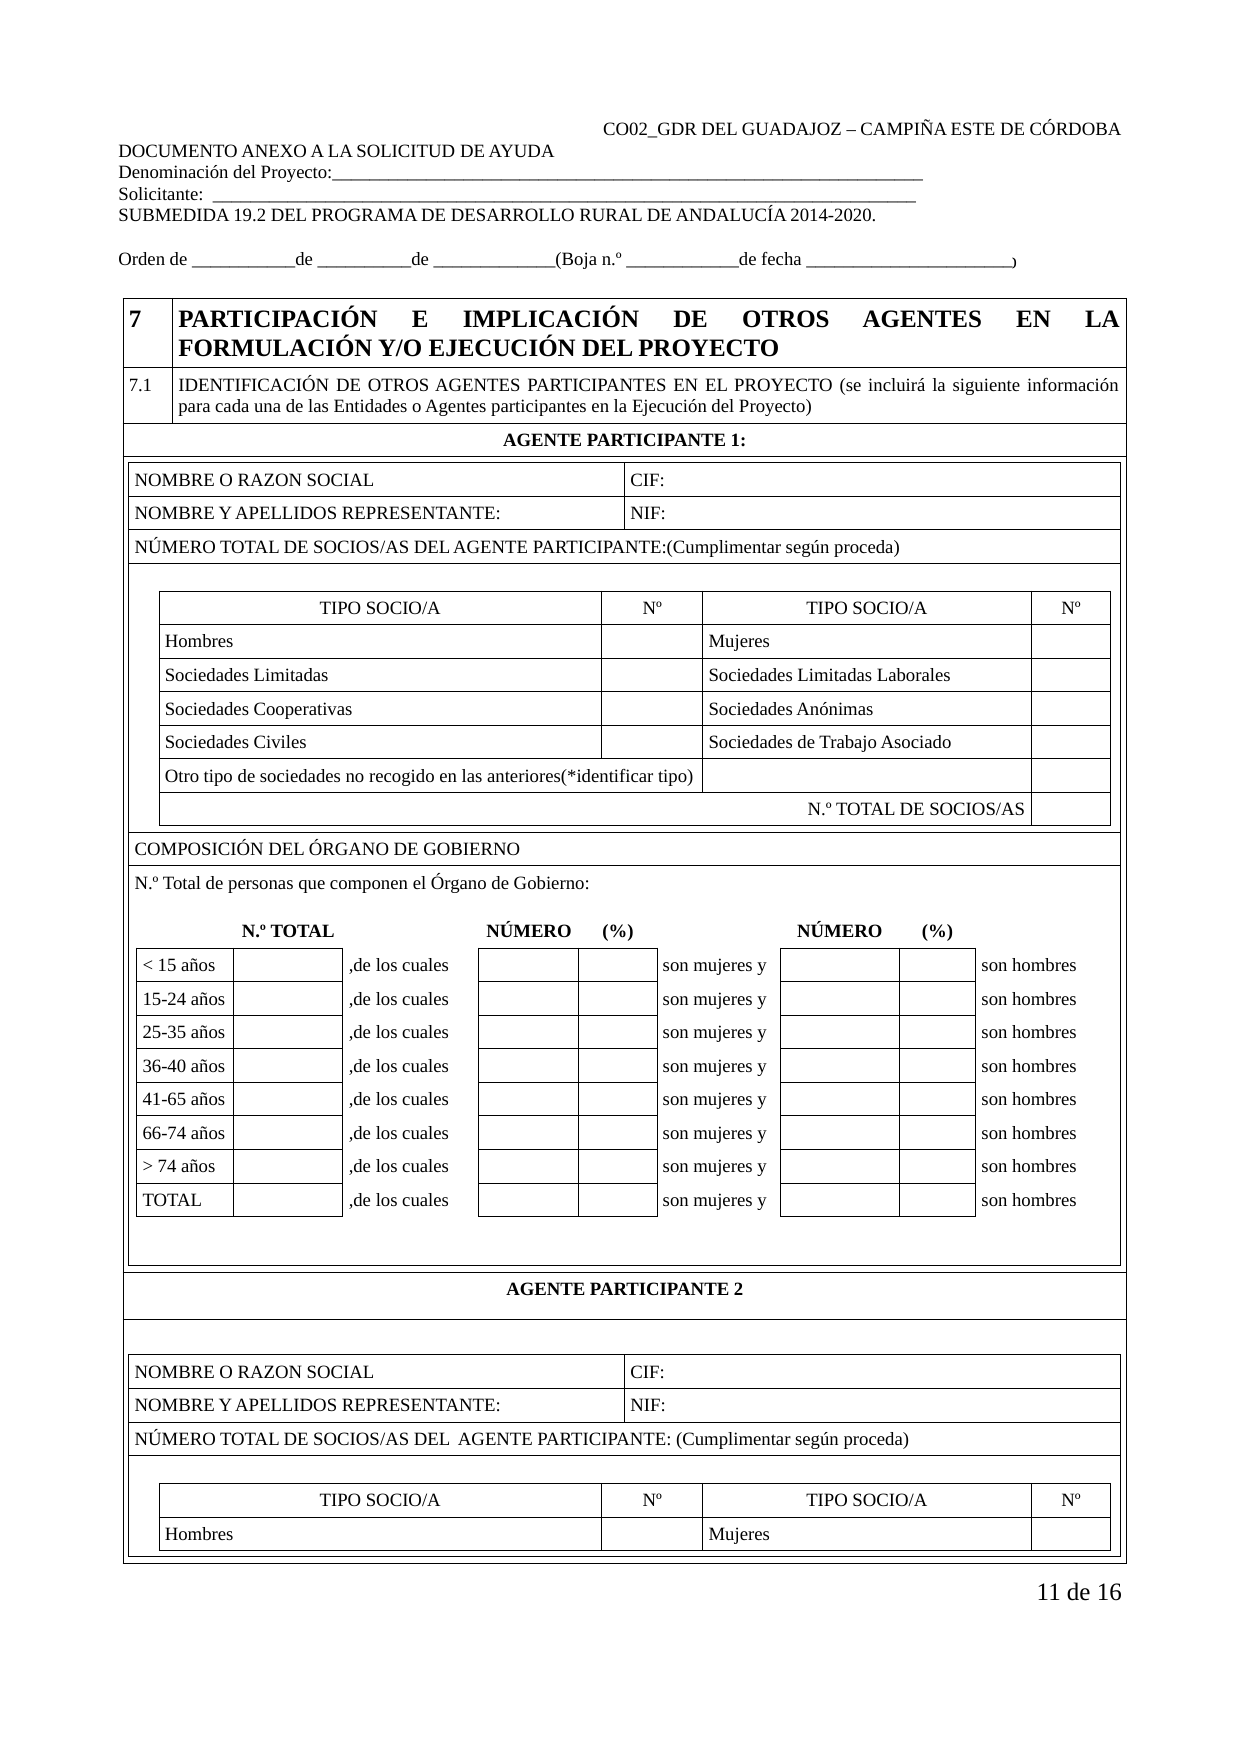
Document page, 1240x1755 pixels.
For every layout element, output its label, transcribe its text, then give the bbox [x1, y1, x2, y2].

table_cell ,de los cuales [343, 981, 478, 1015]
table_cell AGENTE PARTICIPANTE 1: [124, 424, 1126, 456]
table_header [136, 915, 233, 948]
table_cell [781, 1049, 899, 1082]
table_cell Sociedades de Trabajo Asociado [703, 726, 1031, 758]
table_header TIPO SOCIO/A [703, 1484, 1031, 1516]
table_cell ,de los cuales [343, 1183, 478, 1216]
table_cell 66-74 años [137, 1116, 233, 1149]
table_cell son mujeres y [658, 1082, 780, 1115]
table_cell [129, 1456, 1120, 1556]
table_cell [479, 1016, 578, 1048]
table_cell [602, 625, 702, 658]
table_cell ,de los cuales [343, 948, 478, 981]
table_cell [781, 1083, 899, 1115]
table_header Nº [602, 592, 702, 624]
table_header PARTICIPACIÓN E IMPLICACIÓN DE OTROS AGENTES EN LA FORMULACIÓN Y/O EJECUCIÓN DEL PROYECTO [173, 299, 1126, 367]
table_cell Sociedades Limitadas Laborales [703, 659, 1031, 691]
table_cell [1032, 759, 1110, 792]
table_header [657, 915, 780, 948]
table_cell [602, 1518, 702, 1550]
table_cell [479, 1184, 578, 1216]
table_cell [1032, 1518, 1110, 1550]
table_cell 15-24 años [137, 982, 233, 1015]
table_cell [1032, 692, 1110, 725]
table_cell son hombres [976, 1115, 1115, 1149]
table_cell [602, 692, 702, 725]
table_cell [579, 949, 657, 981]
table_cell NÚMERO TOTAL DE SOCIOS/AS DEL AGENTE PARTICIPANTE:(Cumplimentar según proceda) [129, 530, 1120, 563]
table_cell [579, 1049, 657, 1082]
table_cell IDENTIFICACIÓN DE OTROS AGENTES PARTICIPANTES EN EL PROYECTO (se incluirá la siguiente información para cada una de las Entidades o Agentes participantes en la Ejecución del Proyecto) [173, 368, 1126, 422]
table_cell [1032, 625, 1110, 658]
table_cell NOMBRE Y APELLIDOS REPRESENTANTE: [129, 1389, 624, 1421]
table_cell [900, 1116, 975, 1149]
table_cell Mujeres [703, 625, 1031, 658]
table_cell [234, 1150, 342, 1182]
table_cell COMPOSICIÓN DEL ÓRGANO DE GOBIERNO [129, 833, 1120, 865]
table_header CIF: [625, 463, 1120, 496]
table_cell [900, 1016, 975, 1048]
table_cell [579, 1016, 657, 1048]
table_cell N.º Total de personas que componen el Órgano de Gobierno: [129, 866, 1120, 1265]
table_header CIF: [625, 1355, 1120, 1388]
table_cell 36-40 años [137, 1049, 233, 1082]
table_header Nº [1032, 592, 1110, 624]
table_cell [579, 1150, 657, 1182]
table_cell 41-65 años [137, 1083, 233, 1115]
table_cell Sociedades Limitadas [160, 659, 601, 691]
table_cell [900, 1150, 975, 1182]
table_cell ,de los cuales [343, 1048, 478, 1082]
table_cell ,de los cuales [343, 1015, 478, 1048]
table_cell Sociedades Cooperativas [160, 692, 601, 725]
table_cell Hombres [160, 625, 601, 658]
table_cell son mujeres y [658, 1183, 780, 1216]
table_cell son hombres [976, 1082, 1115, 1115]
table_cell Hombres [160, 1518, 601, 1550]
table_header Nº [1032, 1484, 1110, 1516]
table_header N.º TOTAL [233, 915, 343, 948]
table_cell [234, 1083, 342, 1115]
table_cell [900, 982, 975, 1015]
table_header NOMBRE O RAZON SOCIAL [129, 463, 624, 496]
table_cell ,de los cuales [343, 1149, 478, 1182]
table_cell [129, 564, 1120, 832]
table_cell son hombres [976, 1015, 1115, 1048]
table_cell [900, 1049, 975, 1082]
table_cell son mujeres y [658, 1149, 780, 1182]
table_cell Mujeres [703, 1518, 1031, 1550]
table_cell son hombres [976, 1149, 1115, 1182]
table_cell [781, 1116, 899, 1149]
table_header (%) [899, 915, 976, 948]
table_cell Otro tipo de sociedades no recogido en las anteriores(*identificar tipo) [160, 759, 702, 792]
table_cell [781, 949, 899, 981]
table_cell [579, 1116, 657, 1149]
table_header NOMBRE O RAZON SOCIAL [129, 1355, 624, 1388]
table_cell ,de los cuales [343, 1115, 478, 1149]
table_cell [234, 949, 342, 981]
table_cell son mujeres y [658, 1115, 780, 1149]
table_cell [1032, 726, 1110, 758]
table_cell [579, 1184, 657, 1216]
table_cell [234, 1184, 342, 1216]
table_header TIPO SOCIO/A [703, 592, 1031, 624]
table_cell AGENTE PARTICIPANTE 2 [124, 1273, 1126, 1319]
table_cell [234, 1016, 342, 1048]
table_header NÚMERO [780, 915, 899, 948]
table_cell son mujeres y [658, 948, 780, 981]
table_cell NIF: [625, 1389, 1120, 1421]
table_cell < 15 años [137, 949, 233, 981]
table_cell [479, 949, 578, 981]
table_cell [579, 982, 657, 1015]
table_cell Sociedades Anónimas [703, 692, 1031, 725]
table_cell [234, 982, 342, 1015]
table_cell [781, 1016, 899, 1048]
table_header (%) [579, 915, 657, 948]
table_header TIPO SOCIO/A [160, 1484, 601, 1516]
table_header [343, 915, 479, 948]
table_cell son hombres [976, 1048, 1115, 1082]
table_header TIPO SOCIO/A [160, 592, 601, 624]
table_cell [900, 949, 975, 981]
table_cell [781, 1184, 899, 1216]
table_cell [124, 1320, 1126, 1562]
table_cell [234, 1116, 342, 1149]
table_cell son hombres [976, 981, 1115, 1015]
table_cell [602, 659, 702, 691]
table_cell [602, 726, 702, 758]
table_cell [1032, 793, 1110, 825]
table_cell Sociedades Civiles [160, 726, 601, 758]
table_cell son mujeres y [658, 1015, 780, 1048]
table_header [976, 915, 1115, 948]
table_cell [900, 1083, 975, 1115]
table_cell NOMBRE Y APELLIDOS REPRESENTANTE: [129, 497, 624, 529]
table_cell ,de los cuales [343, 1082, 478, 1115]
table_cell [781, 1150, 899, 1182]
table_cell [579, 1083, 657, 1115]
table_cell son hombres [976, 1183, 1115, 1216]
table_cell TOTAL [137, 1184, 233, 1216]
table_header Nº [602, 1484, 702, 1516]
table_cell [703, 759, 1031, 792]
table_header 7 [124, 299, 172, 367]
table_cell NÚMERO TOTAL DE SOCIOS/AS DEL AGENTE PARTICIPANTE: (Cumplimentar según proceda) [129, 1423, 1120, 1455]
table_cell [900, 1184, 975, 1216]
table_cell [479, 1049, 578, 1082]
table_cell [124, 457, 1126, 1272]
table_cell son mujeres y [658, 1048, 780, 1082]
table_cell 7.1 [124, 368, 172, 422]
table_cell [479, 1083, 578, 1115]
table_cell son hombres [976, 948, 1115, 981]
table_cell [479, 1150, 578, 1182]
table_cell N.º TOTAL DE SOCIOS/AS [160, 793, 1031, 825]
table_cell [781, 982, 899, 1015]
table_cell [479, 982, 578, 1015]
table_cell > 74 años [137, 1150, 233, 1182]
table_header NÚMERO [479, 915, 579, 948]
table_cell [1032, 659, 1110, 691]
table_cell 25-35 años [137, 1016, 233, 1048]
table_cell [479, 1116, 578, 1149]
table_cell NIF: [625, 497, 1120, 529]
table_cell son mujeres y [658, 981, 780, 1015]
table_cell [234, 1049, 342, 1082]
